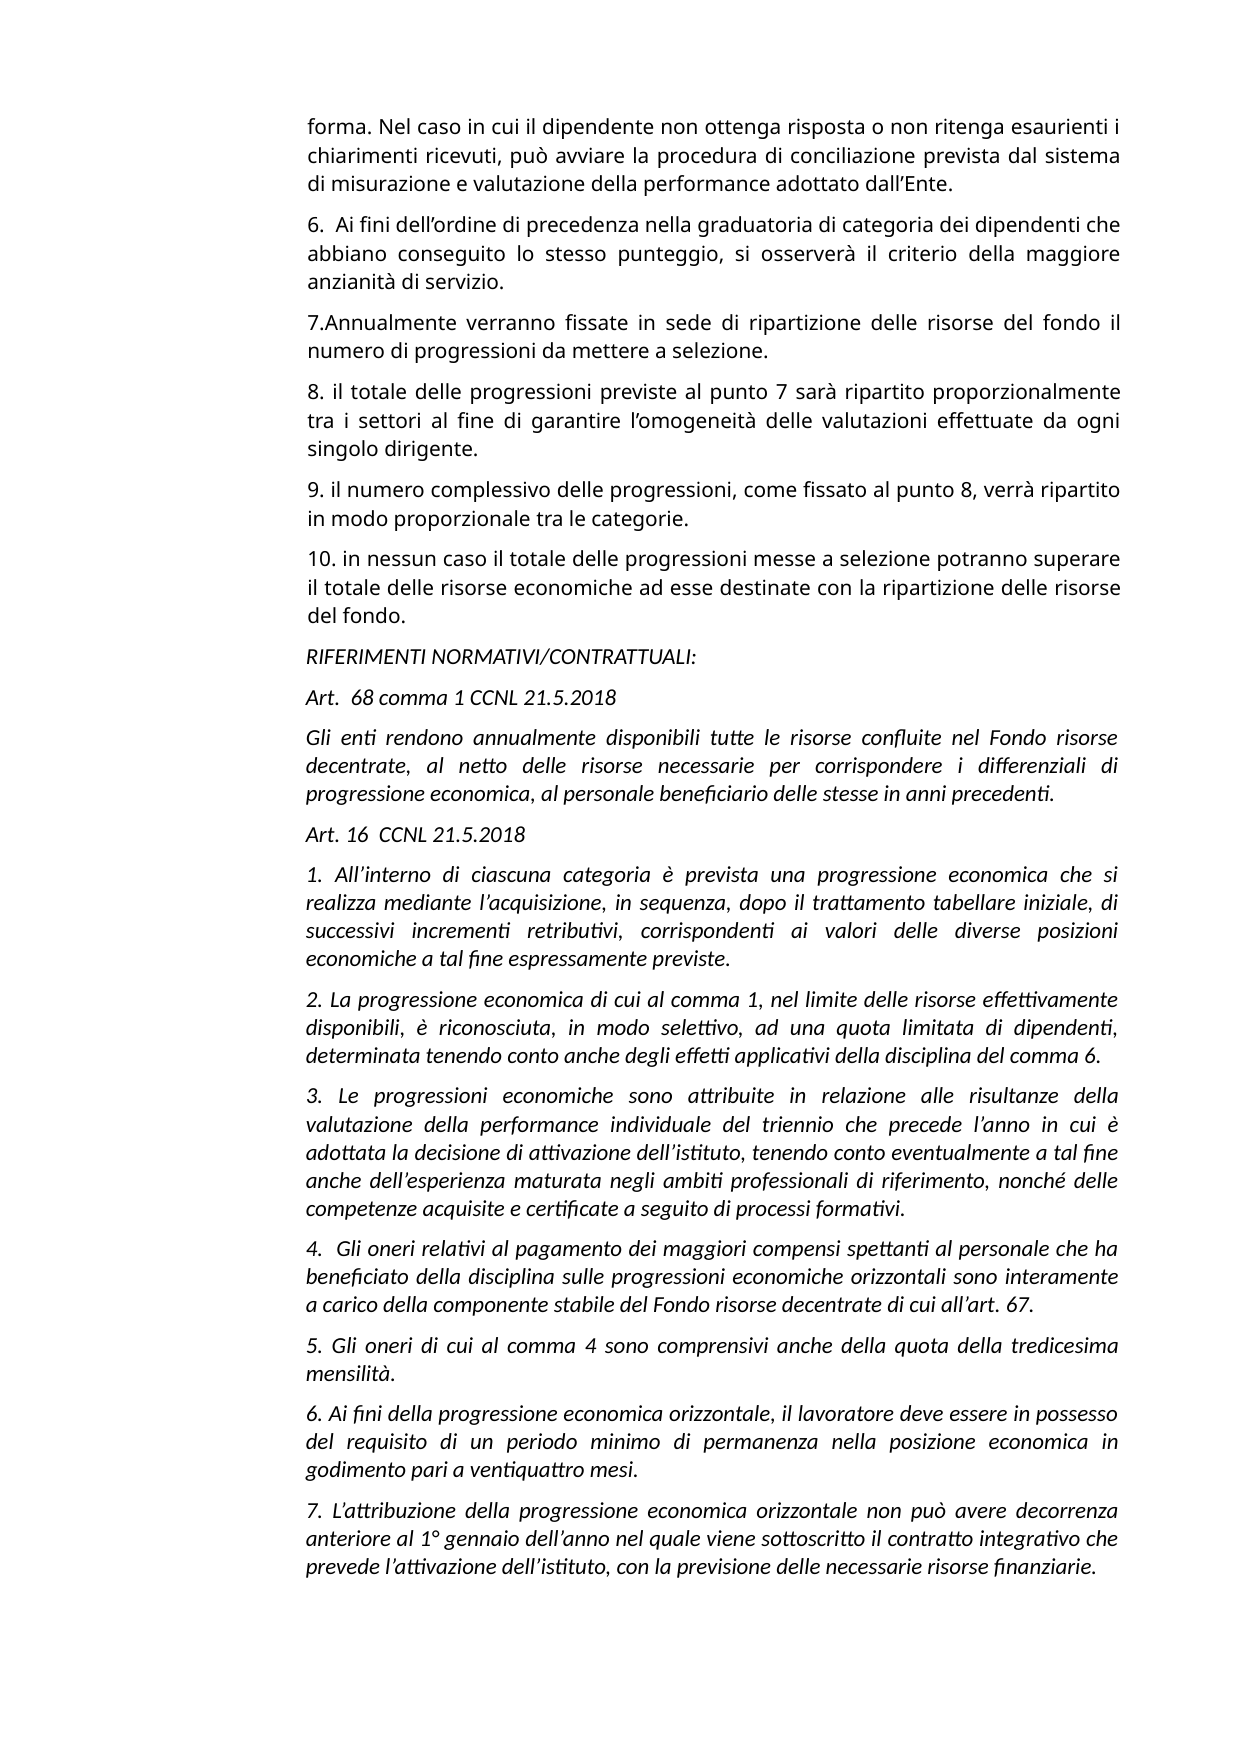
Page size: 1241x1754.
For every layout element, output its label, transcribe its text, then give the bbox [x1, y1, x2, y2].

text 8. il totale delle progressioni previste al punto 7 sarà ripartito proporzionalmente tra i settori al fine di garantire l’omogeneità delle valutazioni effettuate da ogni singolo dirigente. [307, 377, 1122, 463]
list RIFERIMENTI NORMATIVI/CONTRATTUALI: [268, 642, 1122, 670]
list Gli enti rendono annualmente disponibili tutte le risorse confluite nel Fondo risorse decentrate, al netto delle risorse necessarie per corrispondere i differenziali di progressione economica, al personale beneficiario delle stesse in anni precedenti. [268, 723, 1122, 807]
list 4. Gli oneri relativi al pagamento dei maggiori compensi spettanti al personale che ha beneficiato della disciplina sulle progressioni economiche orizzontali sono interamente a carico della componente stabile del Fondo risorse decentrate di cui all’art. 67. [268, 1234, 1122, 1318]
list Art. 16 CCNL 21.5.2018 [268, 820, 1122, 848]
list Art. 68 comma 1 CCNL 21.5.2018 [268, 683, 1122, 711]
list 1. All’interno di ciascuna categoria è prevista una progressione economica che si realizza mediante l’acquisizione, in sequenza, dopo il trattamento tabellare iniziale, di successivi incrementi retributivi, corrispondenti ai valori delle diverse posizioni economiche a tal fine espressamente previste. [268, 861, 1122, 973]
text 7.Annualmente verranno fissate in sede di ripartizione delle risorse del fondo il numero di progressioni da mettere a selezione. [307, 308, 1122, 365]
text forma. Nel caso in cui il dipendente non ottenga risposta o non ritenga esaurienti i chiarimenti ricevuti, può avviare la procedura di conciliazione prevista dal sistema di misurazione e valutazione della performance adottato dall’Ente. [307, 112, 1122, 198]
text 6. Ai fini dell’ordine di precedenza nella graduatoria di categoria dei dipendenti che abbiano conseguito lo stesso punteggio, si osserverà il criterio della maggiore anzianità di servizio. [307, 210, 1122, 296]
list 5. Gli oneri di cui al comma 4 sono comprensivi anche della quota della tredicesima mensilità. [268, 1331, 1122, 1387]
list 6. Ai fini della progressione economica orizzontale, il lavoratore deve essere in possesso del requisito di un periodo minimo di permanenza nella posizione economica in godimento pari a ventiquattro mesi. [268, 1399, 1122, 1483]
text 9. il numero complessivo delle progressioni, come fissato al punto 8, verrà ripartito in modo proporzionale tra le categorie. [307, 475, 1122, 532]
list 2. La progressione economica di cui al comma 1, nel limite delle risorse effettivamente disponibili, è riconosciuta, in modo selettivo, ad una quota limitata di dipendenti, determinata tenendo conto anche degli effetti applicativi della disciplina del comma 6. [268, 985, 1122, 1069]
list 7. L’attribuzione della progressione economica orizzontale non può avere decorrenza anteriore al 1° gennaio dell’anno nel quale viene sottoscritto il contratto integrativo che prevede l’attivazione dell’istituto, con la previsione delle necessarie risorse finanziarie. [268, 1496, 1122, 1580]
list 3. Le progressioni economiche sono attribuite in relazione alle risultanze della valutazione della performance individuale del triennio che precede l’anno in cui è adottata la decisione di attivazione dell’istituto, tenendo conto eventualmente a tal fine anche dell’esperienza maturata negli ambiti professionali di riferimento, nonché delle competenze acquisite e certificate a seguito di processi formativi. [268, 1082, 1122, 1222]
text 10. in nessun caso il totale delle progressioni messe a selezione potranno superare il totale delle risorse economiche ad esse destinate con la ripartizione delle risorse del fondo. [307, 544, 1122, 630]
